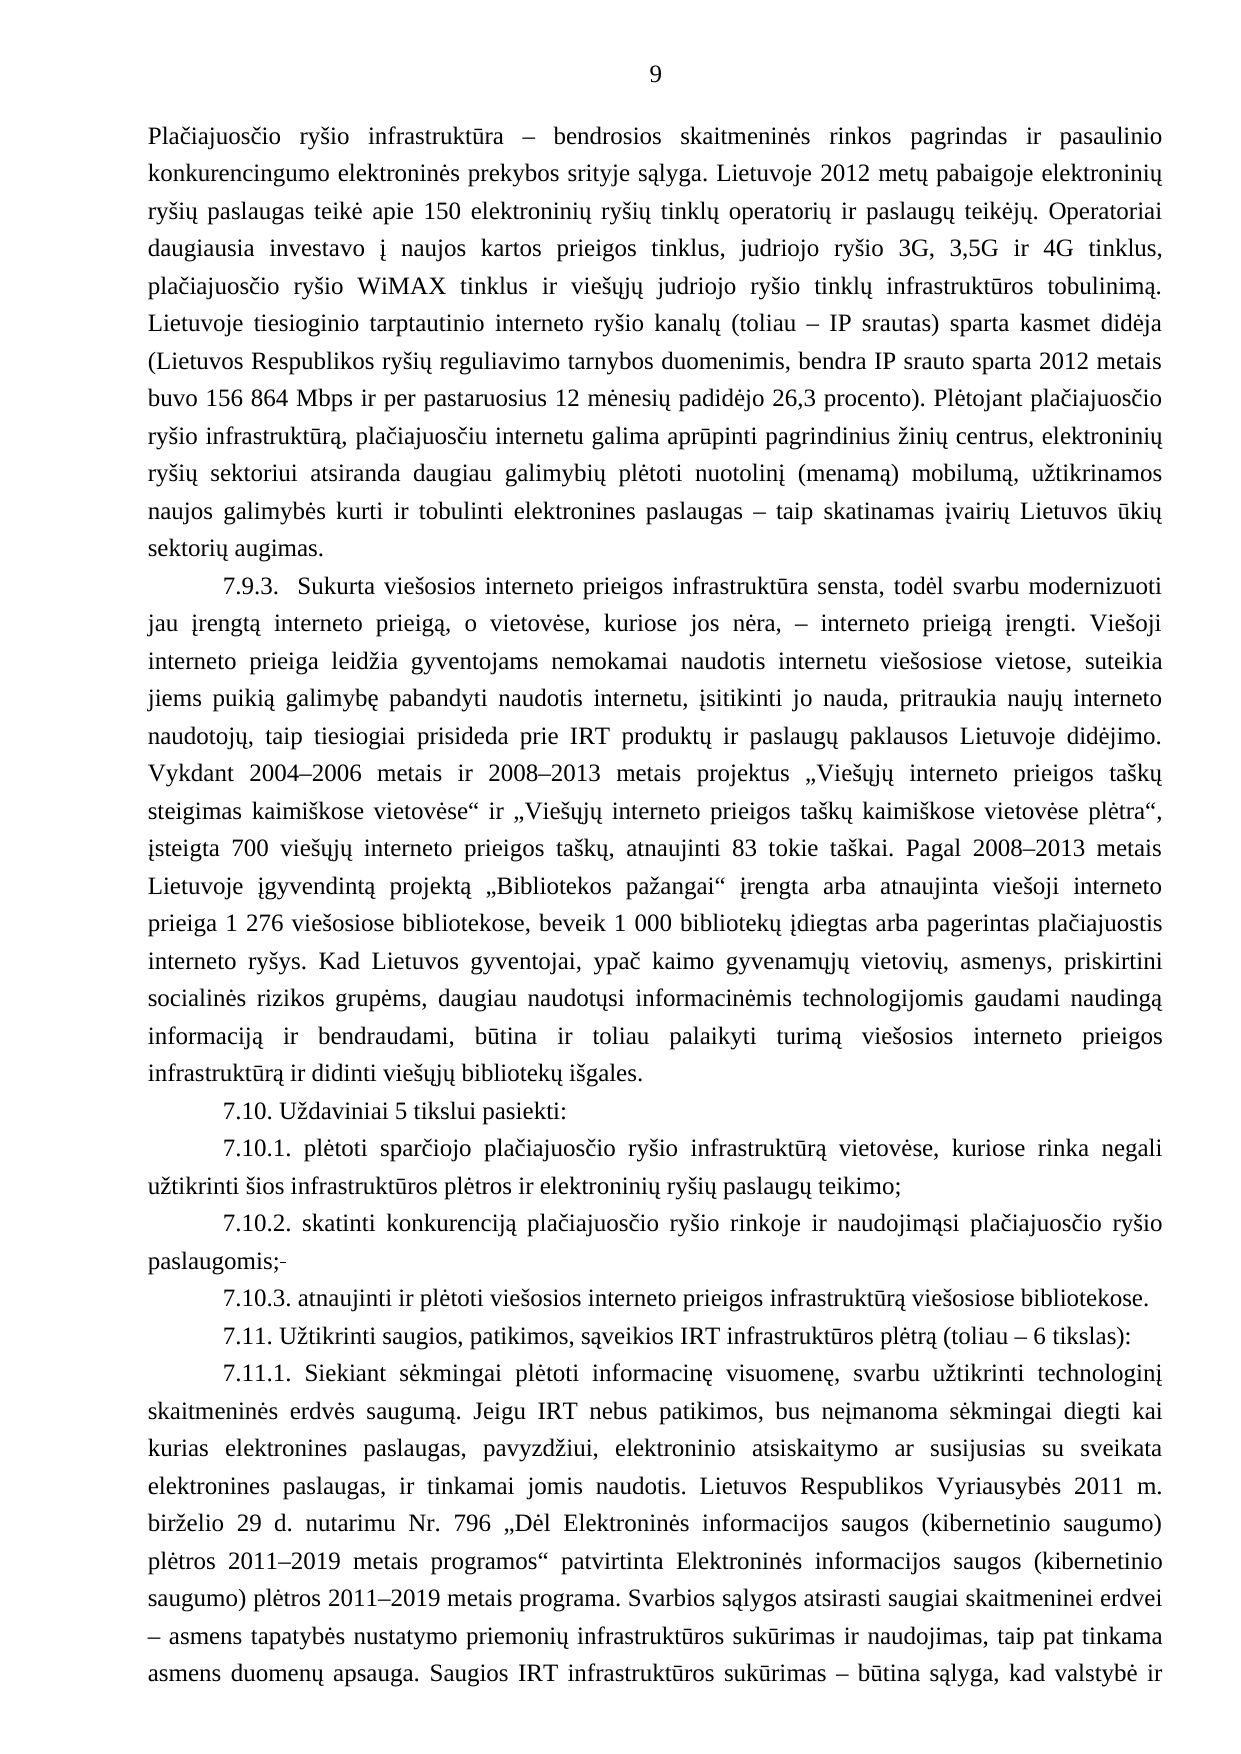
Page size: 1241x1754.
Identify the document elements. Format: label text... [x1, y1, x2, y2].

text 7.10. Uždaviniai 5 tikslui pasiekti: [148, 1087, 1163, 1125]
text 7.9.3. Sukurta viešosios interneto prieigos infrastruktūra sensta, todėl svarbu modernizuoti jau įrengtą interneto prieigą, o vietovėse, kuriose jos nėra, – interneto prieigą įrengti. Viešoji interneto prieiga leidžia gyventojams nemokamai naudotis internetu viešosiose vietose, suteikia jiems puikią galimybę pabandyti naudotis internetu, įsitikinti jo nauda, pritraukia naujų interneto naudotojų, taip tiesiogiai prisideda prie IRT produktų ir paslaugų paklausos Lietuvoje didėjimo. Vykdant 2004–2006 metais ir 2008–2013 metais projektus „Viešųjų interneto prieigos taškų steigimas kaimiškose vietovėse“ ir „Viešųjų interneto prieigos taškų kaimiškose vietovėse plėtra“, įsteigta 700 viešųjų interneto prieigos taškų, atnaujinti 83 tokie taškai. Pagal 2008–2013 metais Lietuvoje įgyvendintą projektą „Bibliotekos pažangai“ įrengta arba atnaujinta viešoji interneto prieiga 1 276 viešosiose bibliotekose, beveik 1 000 bibliotekų įdiegtas arba pagerintas plačiajuostis interneto ryšys. Kad Lietuvos gyventojai, ypač kaimo gyvenamųjų vietovių, asmenys, priskirtini socialinės rizikos grupėms, daugiau naudotųsi informacinėmis technologijomis gaudami naudingą informaciją ir bendraudami, būtina ir toliau palaikyti turimą viešosios interneto prieigos infrastruktūrą ir didinti viešųjų bibliotekų išgales. [148, 562, 1163, 1087]
text Plačiajuosčio ryšio infrastruktūra – bendrosios skaitmeninės rinkos pagrindas ir pasaulinio konkurencingumo elektroninės prekybos srityje sąlyga. Lietuvoje 2012 metų pabaigoje elektroninių ryšių paslaugas teikė apie 150 elektroninių ryšių tinklų operatorių ir paslaugų teikėjų. Operatoriai daugiausia investavo į naujos kartos prieigos tinklus, judriojo ryšio 3G, 3,5G ir 4G tinklus, plačiajuosčio ryšio WiMAX tinklus ir viešųjų judriojo ryšio tinklų infrastruktūros tobulinimą. Lietuvoje tiesioginio tarptautinio interneto ryšio kanalų (toliau – IP srautas) sparta kasmet didėja (Lietuvos Respublikos ryšių reguliavimo tarnybos duomenimis, bendra IP srauto sparta 2012 metais buvo 156 864 Mbps ir per pastaruosius 12 mėnesių padidėjo 26,3 procento). Plėtojant plačiajuosčio ryšio infrastruktūrą, plačiajuosčiu internetu galima aprūpinti pagrindinius žinių centrus, elektroninių ryšių sektoriui atsiranda daugiau galimybių plėtoti nuotolinį (menamą) mobilumą, užtikrinamos naujos galimybės kurti ir tobulinti elektronines paslaugas – taip skatinamas įvairių Lietuvos ūkių sektorių augimas. [148, 112, 1163, 562]
text 7.10.1. plėtoti sparčiojo plačiajuosčio ryšio infrastruktūrą vietovėse, kuriose rinka negali užtikrinti šios infrastruktūros plėtros ir elektroninių ryšių paslaugų teikimo; [148, 1125, 1163, 1200]
text 7.11.1. Siekiant sėkmingai plėtoti informacinę visuomenę, svarbu užtikrinti technologinį skaitmeninės erdvės saugumą. Jeigu IRT nebus patikimos, bus neįmanoma sėkmingai diegti kai kurias elektronines paslaugas, pavyzdžiui, elektroninio atsiskaitymo ar susijusias su sveikata elektronines paslaugas, ir tinkamai jomis naudotis. Lietuvos Respublikos Vyriausybės 2011 m. birželio 29 d. nutarimu Nr. 796 „Dėl Elektroninės informacijos saugos (kibernetinio saugumo) plėtros 2011–2019 metais programos“ patvirtinta Elektroninės informacijos saugos (kibernetinio saugumo) plėtros 2011–2019 metais programa. Svarbios sąlygos atsirasti saugiai skaitmeninei erdvei – asmens tapatybės nustatymo priemonių infrastruktūros sukūrimas ir naudojimas, taip pat tinkama asmens duomenų apsauga. Saugios IRT infrastruktūros sukūrimas – būtina sąlyga, kad valstybė ir [148, 1350, 1163, 1687]
text 7.10.3. atnaujinti ir plėtoti viešosios interneto prieigos infrastruktūrą viešosiose bibliotekose. [148, 1275, 1163, 1312]
text 7.11. Užtikrinti saugios, patikimos, sąveikios IRT infrastruktūros plėtrą (toliau – 6 tikslas): [148, 1312, 1163, 1350]
text 7.10.2. skatinti konkurenciją plačiajuosčio ryšio rinkoje ir naudojimąsi plačiajuosčio ryšio paslaugomis; [148, 1200, 1163, 1275]
